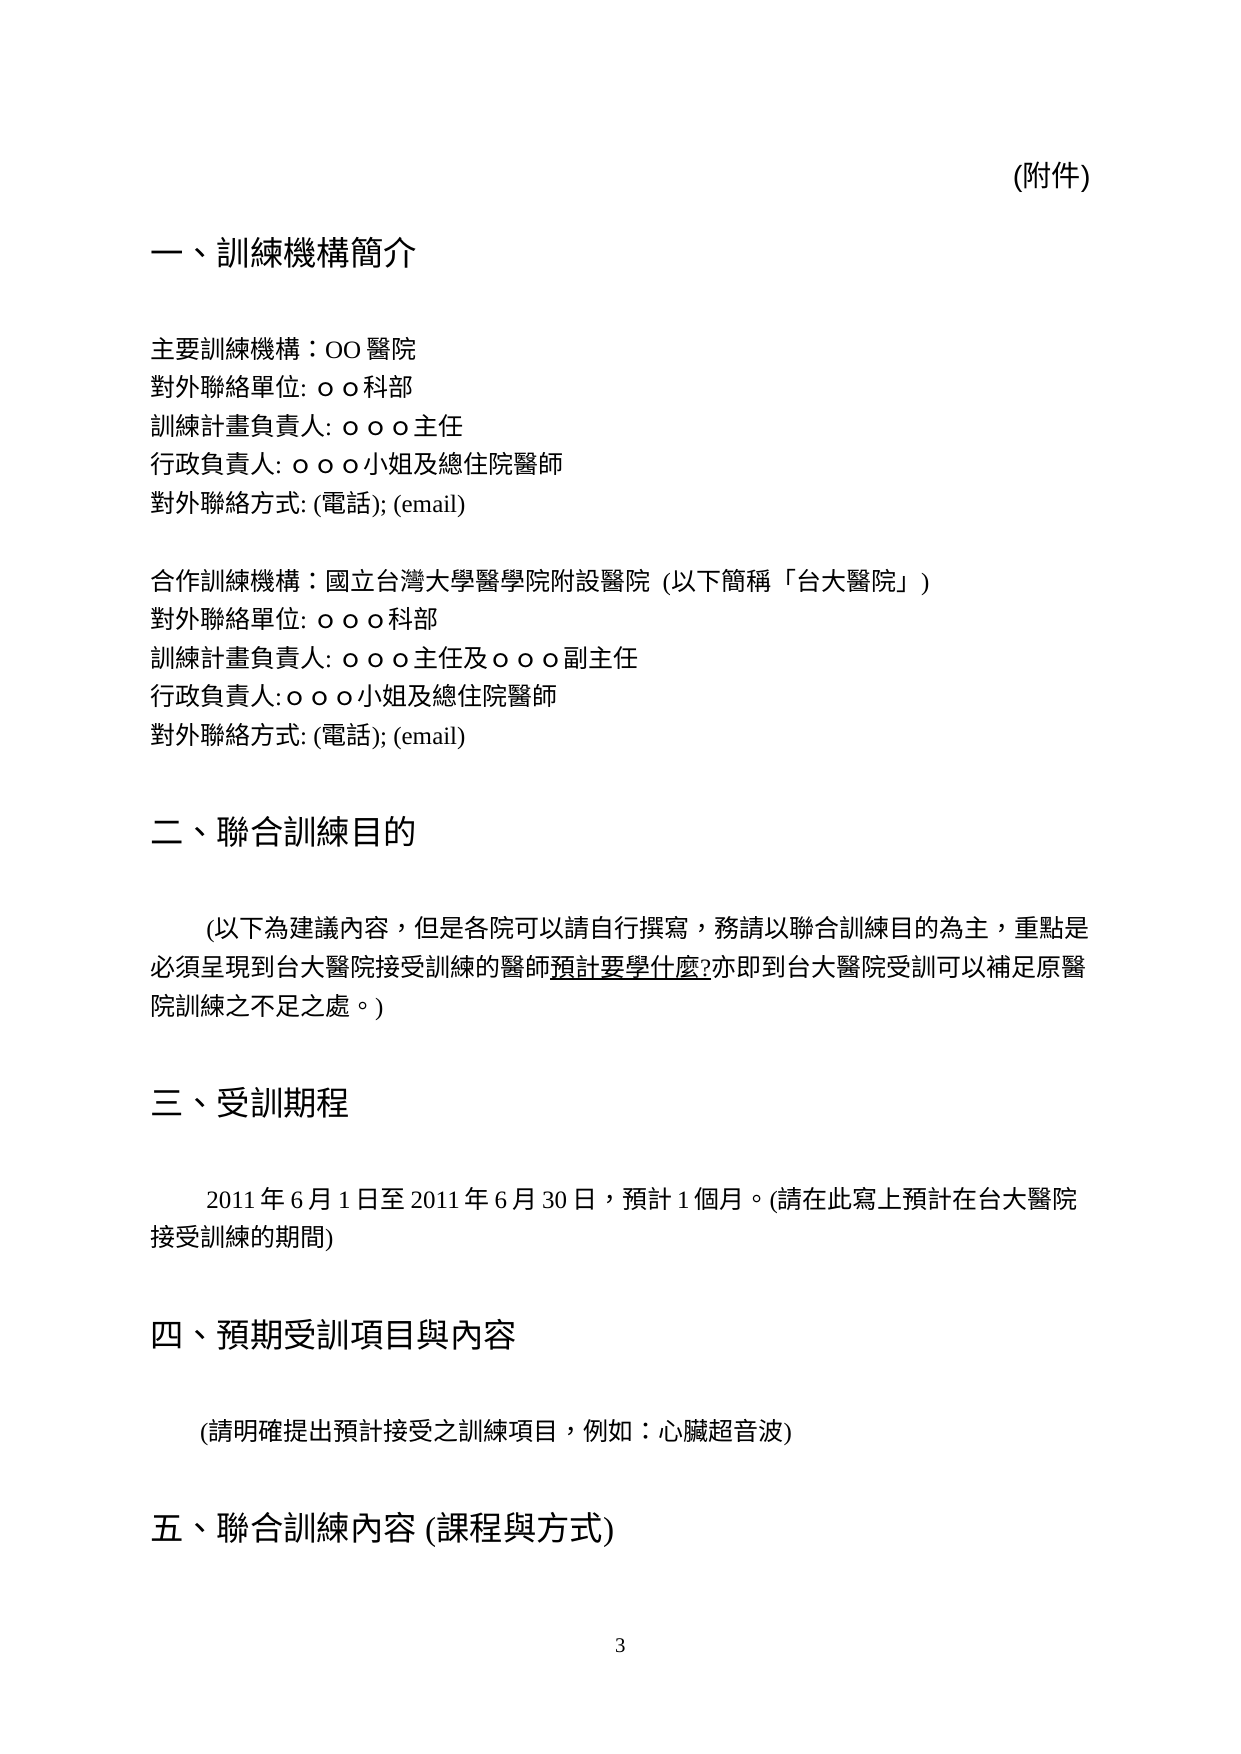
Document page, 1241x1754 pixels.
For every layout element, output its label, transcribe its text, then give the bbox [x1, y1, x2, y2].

text 四、預期受訓項目與內容 [150, 1294, 1090, 1371]
text 行政負責人: ｏｏｏ小姐及總住院醫師 [150, 444, 1090, 482]
text 五、聯合訓練內容 (課程與方式) [150, 1487, 1090, 1564]
text 主要訓練機構：OO醫院 [150, 328, 1090, 367]
text 二、聯合訓練目的 [150, 792, 1090, 869]
text (附件) [150, 135, 1090, 212]
text (請明確提出預計接受之訓練項目，例如：心臟超音波) [150, 1410, 1090, 1449]
text 2011年6月1日至2011年6月30日，預計1個月。(請在此寫上預計在台大醫院接受訓練的期間) [150, 1178, 1090, 1255]
text 對外聯絡單位: ｏｏｏ科部 [150, 598, 1090, 637]
text 對外聯絡方式: (電話); (email) [150, 714, 1090, 753]
text 行政負責人:ｏｏｏ小姐及總住院醫師 [150, 676, 1090, 714]
text 訓練計畫負責人: ｏｏｏ主任及ｏｏｏ副主任 [150, 637, 1090, 676]
text 訓練計畫負責人: ｏｏｏ主任 [150, 405, 1090, 444]
text 對外聯絡方式: (電話); (email) [150, 482, 1090, 521]
text 對外聯絡單位: ｏｏ科部 [150, 367, 1090, 405]
text 合作訓練機構：國立台灣大學醫學院附設醫院 (以下簡稱「台大醫院」) [150, 560, 1090, 598]
text 三、受訓期程 [150, 1062, 1090, 1139]
text 一、訓練機構簡介 [150, 212, 1090, 289]
text (以下為建議內容，但是各院可以請自行撰寫，務請以聯合訓練目的為主，重點是必須呈現到台大醫院接受訓練的醫師預計要學什麼?亦即到台大醫院受訓可以補足原醫院訓練之不足之處。) [150, 908, 1090, 1023]
